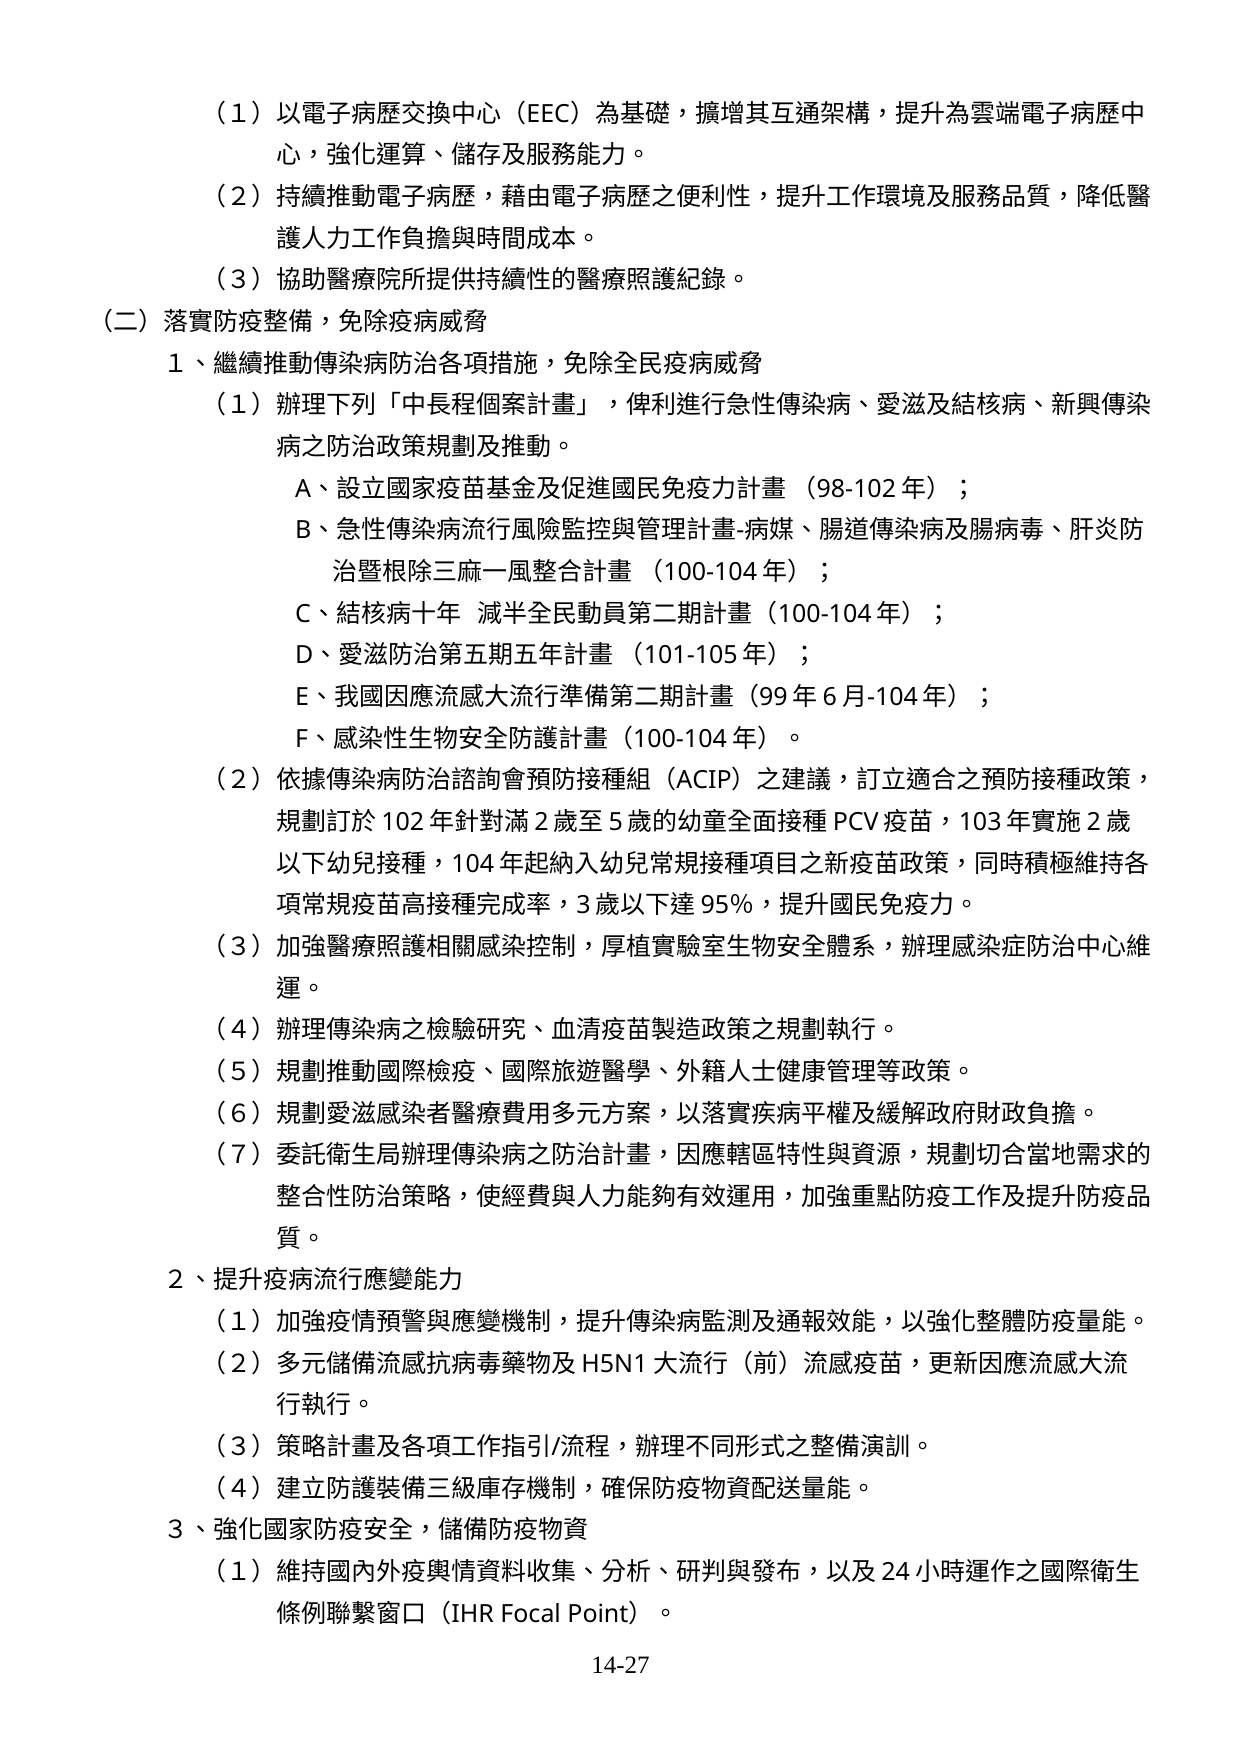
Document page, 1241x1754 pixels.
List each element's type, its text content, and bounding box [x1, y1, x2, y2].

text （６）規劃愛滋感染者醫療費用多元方案，以落實疾病平權及緩解政府財政負擔。 [201, 1089, 1152, 1130]
text （２）持續推動電子病歷，藉由電子病歷之便利性，提升工作環境及服務品質，降低醫護人力工作負擔與時間成本。 [201, 172, 1152, 255]
text A、設立國家疫苗基金及促進國民免疫力計畫 （98-102年）； [89, 464, 1152, 505]
text （７）委託衛生局辦理傳染病之防治計畫，因應轄區特性與資源，規劃切合當地需求的整合性防治策略，使經費與人力能夠有效運用，加強重點防疫工作及提升防疫品質。 [201, 1130, 1152, 1255]
text （５）規劃推動國際檢疫、國際旅遊醫學、外籍人士健康管理等政策。 [201, 1047, 1152, 1089]
text ３、強化國家防疫安全，儲備防疫物資 [164, 1505, 1152, 1547]
text １、繼續推動傳染病防治各項措施，免除全民疫病威脅 [164, 339, 1152, 380]
text （３）策略計畫及各項工作指引/流程，辦理不同形式之整備演訓。 [201, 1422, 1152, 1464]
text （１）以電子病歷交換中心（EEC）為基礎，擴增其互通架構，提升為雲端電子病歷中心，強化運算、儲存及服務能力。 [201, 89, 1152, 172]
text （４）辦理傳染病之檢驗研究、血清疫苗製造政策之規劃執行。 [201, 1005, 1152, 1047]
text F、感染性生物安全防護計畫（100-104年）。 [89, 714, 1152, 755]
text （二）落實防疫整備，免除疫病威脅 [89, 297, 1152, 339]
text ２、提升疫病流行應變能力 [164, 1255, 1152, 1297]
text （３）協助醫療院所提供持續性的醫療照護紀錄。 [201, 255, 1152, 297]
text D、愛滋防治第五期五年計畫 （101-105年）； [89, 630, 1152, 672]
text （１）加強疫情預警與應變機制，提升傳染病監測及通報效能，以強化整體防疫量能。 [201, 1297, 1152, 1339]
text E、我國因應流感大流行準備第二期計畫（99年6月-104年）； [89, 672, 1152, 714]
text C、結核病十年 減半全民動員第二期計畫（100-104年）； [89, 589, 1152, 630]
text B、急性傳染病流行風險監控與管理計畫-病媒、腸道傳染病及腸病毒、肝炎防治暨根除三麻一風整合計畫 （100-104年）； [295, 505, 1152, 589]
text （２）依據傳染病防治諮詢會預防接種組（ACIP）之建議，訂立適合之預防接種政策，規劃訂於102年針對滿2歲至5歲的幼童全面接種PCV疫苗，103年實施2歲以下幼兒接種，104年起納入幼兒常規接種項目之新疫苗政策，同時積極維持各項常規疫苗高接種完成率，3歲以下達95％，提升國民免疫力。 [201, 755, 1152, 922]
text （４）建立防護裝備三級庫存機制，確保防疫物資配送量能。 [201, 1464, 1152, 1505]
text （１）辦理下列「中長程個案計畫」，俾利進行急性傳染病、愛滋及結核病、新興傳染病之防治政策規劃及推動。 [201, 380, 1152, 464]
text （１）維持國內外疫輿情資料收集、分析、研判與發布，以及24小時運作之國際衛生條例聯繫窗口（IHR Focal Point）。 [201, 1547, 1152, 1630]
text （３）加強醫療照護相關感染控制，厚植實驗室生物安全體系，辦理感染症防治中心維運。 [201, 922, 1152, 1005]
text （２）多元儲備流感抗病毒藥物及H5N1 大流行（前）流感疫苗，更新因應流感大流行執行。 [201, 1339, 1152, 1422]
